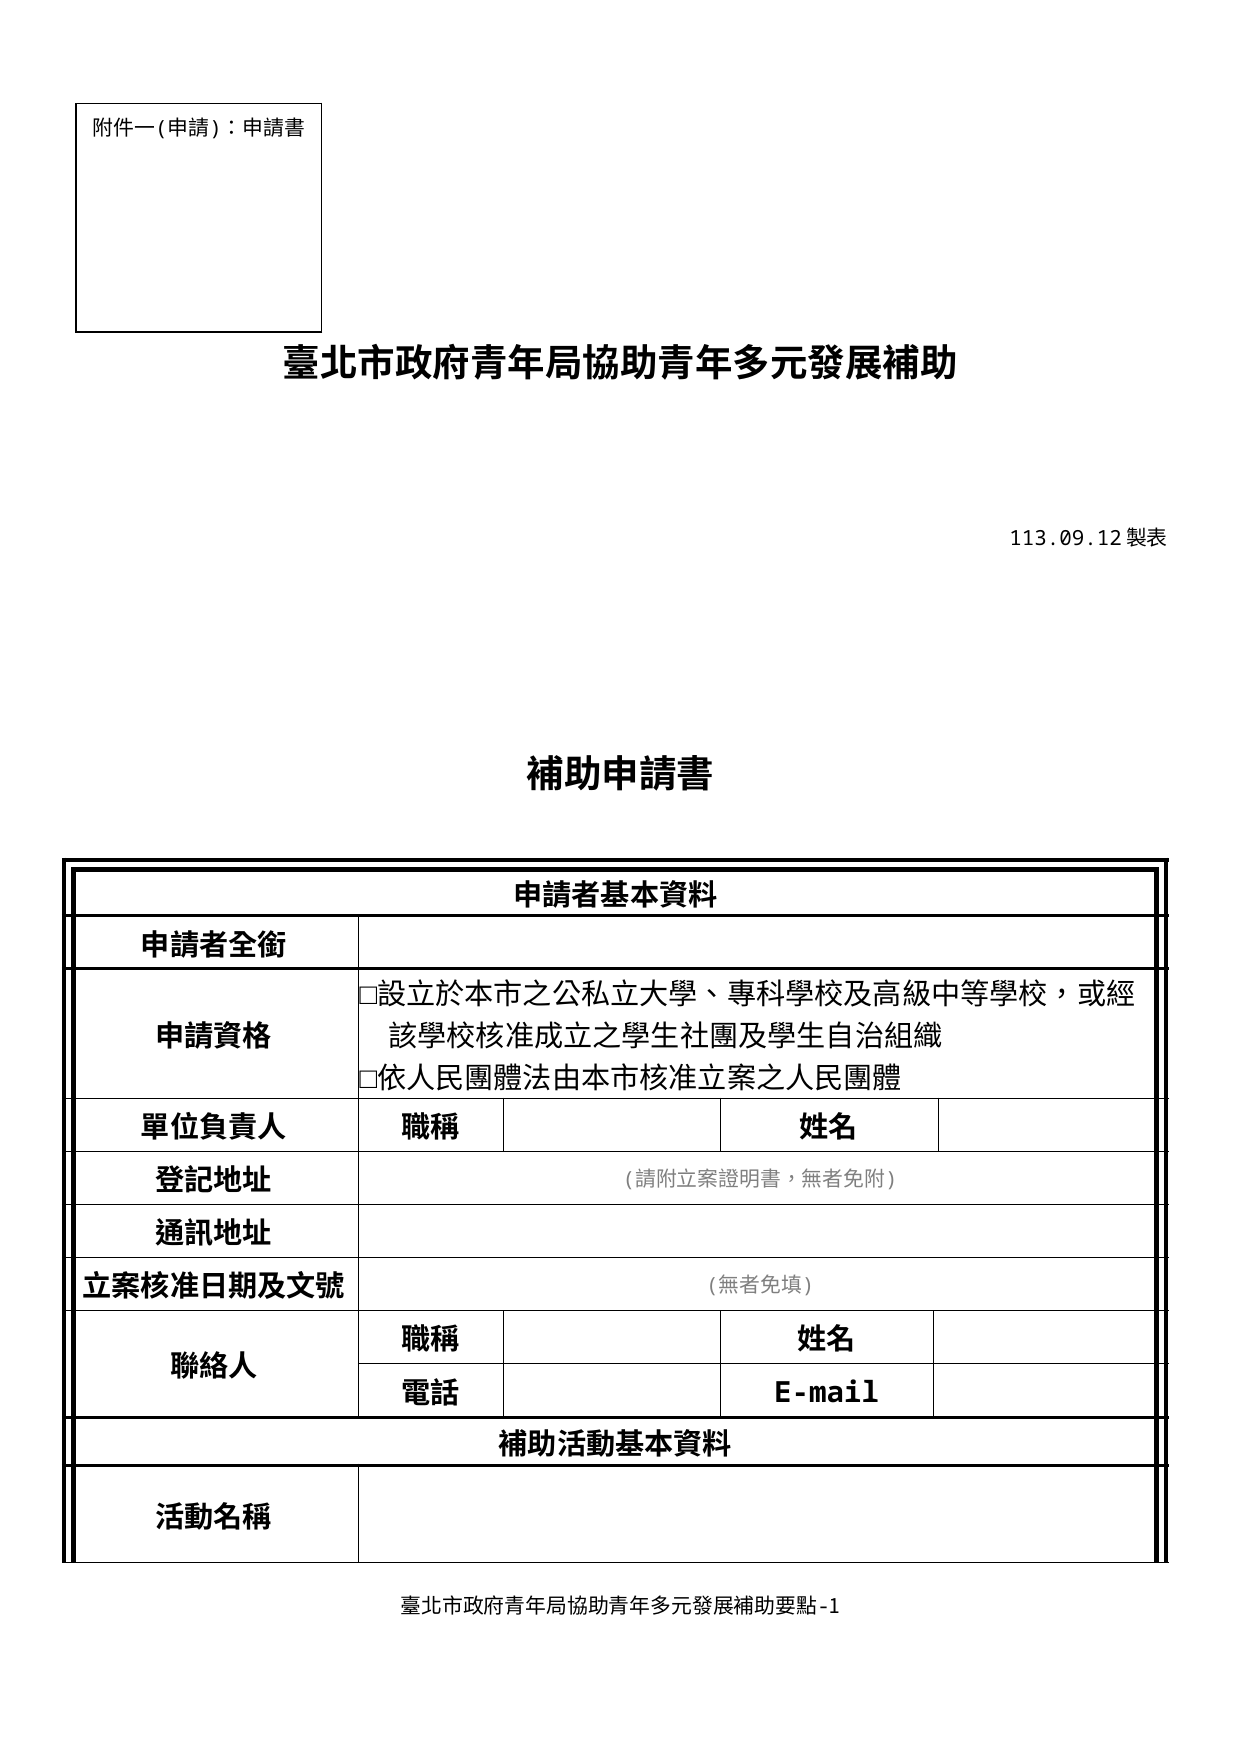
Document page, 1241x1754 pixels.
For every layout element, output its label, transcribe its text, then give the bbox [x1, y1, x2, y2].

table_header 申請者基本資料 [69, 862, 1161, 914]
text 附件一(申請)：申請書 [92, 111, 306, 142]
table_cell 登記地址 [76, 1152, 358, 1204]
table_cell 立案核准日期及文號 [76, 1258, 358, 1310]
table_cell 申請者全銜 [76, 917, 358, 967]
table_cell [359, 1467, 1154, 1562]
table_cell [359, 917, 1154, 967]
text 補助申請書 [75, 459, 1191, 833]
table_cell E-mail [721, 1364, 933, 1416]
table_cell 活動名稱 [76, 1467, 358, 1562]
table_cell [939, 1099, 1154, 1151]
table_cell 姓名 [721, 1099, 938, 1151]
table_cell [504, 1099, 720, 1151]
table_cell [504, 1364, 720, 1416]
table_cell 申請資格 [76, 970, 358, 1097]
text 113.09.12製表 [1000, 521, 1176, 552]
table_cell 職稱 [359, 1311, 503, 1363]
table_cell 電話 [359, 1364, 503, 1416]
table_cell [504, 1311, 720, 1363]
table_cell 姓名 [721, 1311, 933, 1363]
table_cell [359, 1205, 1154, 1257]
table_cell 聯絡人 [76, 1311, 358, 1416]
table_cell 通訊地址 [76, 1205, 358, 1257]
table_cell 職稱 [359, 1099, 503, 1151]
table_cell 補助活動基本資料 [76, 1419, 1154, 1463]
table_cell (請附立案證明書，無者免附) [359, 1152, 1154, 1204]
text 臺北市政府青年局協助青年多元發展補助 [75, 101, 1165, 421]
table_cell □設立於本市之公私立大學、專科學校及高級中等學校，或經該學校核准成立之學生社團及學生自治組織 □依人民團體法由本市核准立案之人民團體 [359, 970, 1154, 1097]
table_cell [934, 1364, 1154, 1416]
table_cell 單位負責人 [76, 1099, 358, 1151]
table_cell (無者免填) [359, 1258, 1154, 1310]
table_cell [934, 1311, 1154, 1363]
